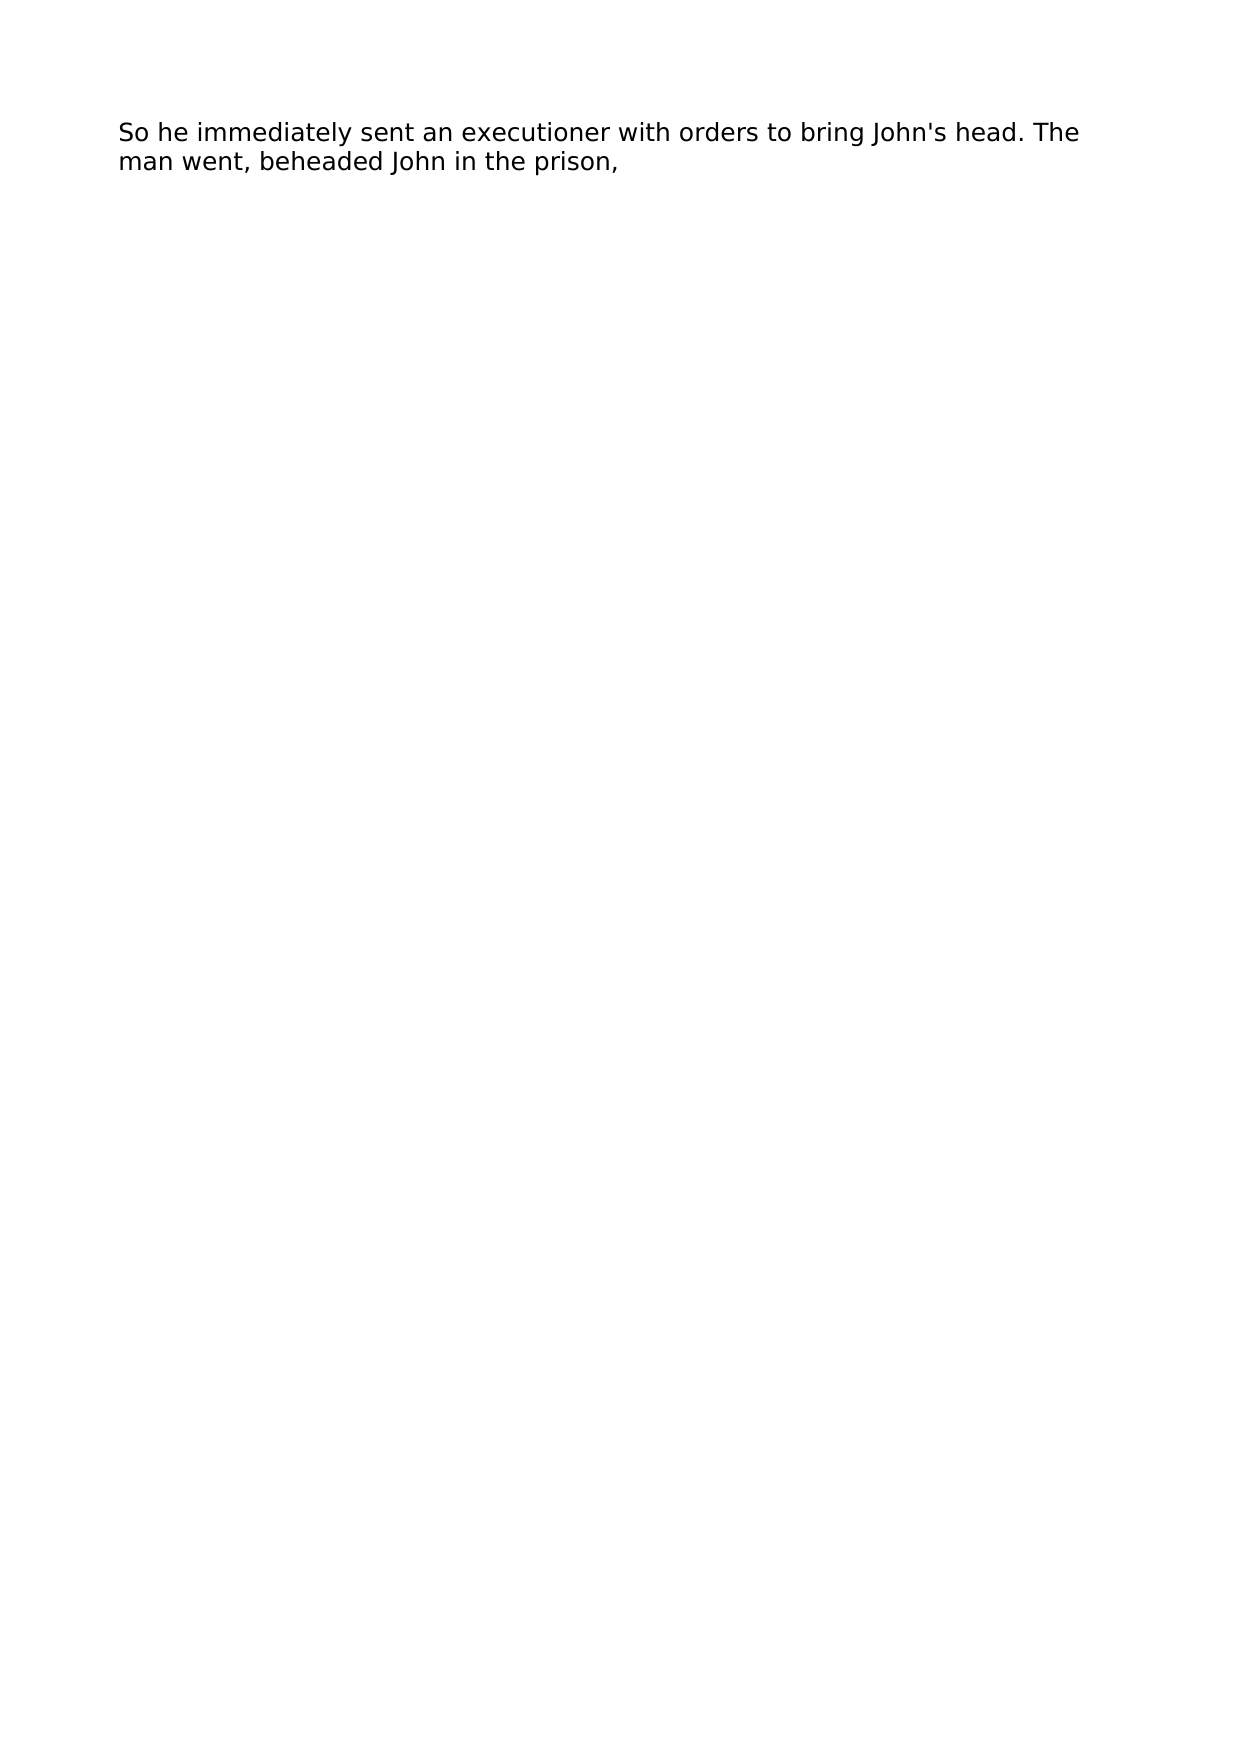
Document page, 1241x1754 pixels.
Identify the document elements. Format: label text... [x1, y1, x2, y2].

text So he immediately sent an executioner with orders to bring John's head. The man went, beheaded John in the prison, [118, 118, 1122, 176]
